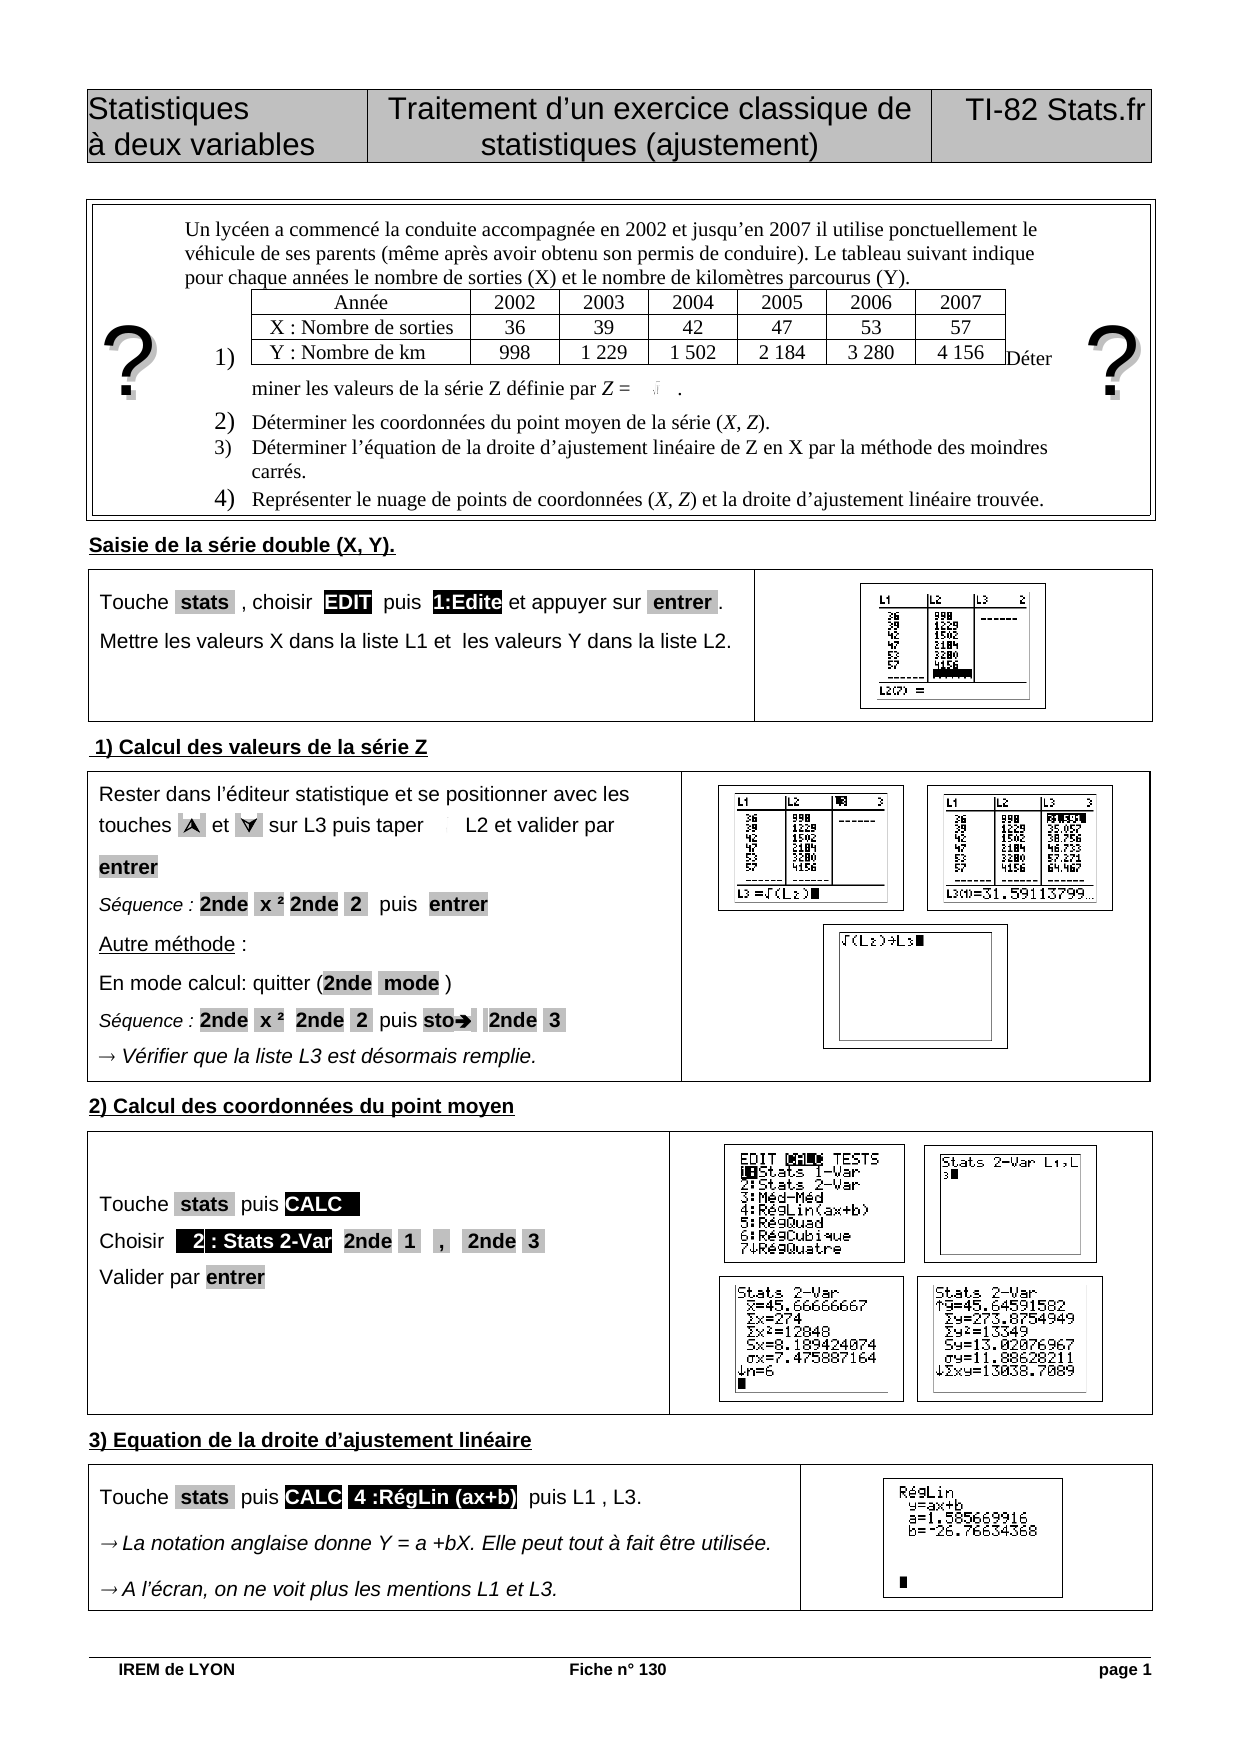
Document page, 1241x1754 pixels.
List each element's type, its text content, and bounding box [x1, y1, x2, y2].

table_cell Y : Nombre de km [252, 340, 470, 364]
table_header 2003 [560, 290, 648, 314]
table_header Traitement d’un exercice classique de statistiques (ajustement) [368, 90, 931, 162]
table_header [801, 1465, 1152, 1610]
table_header 2002 [471, 290, 559, 314]
table_header Touche stats , choisir EDIT puis 1:Edite et appuyer sur entrer . Mettre les valeurs X dans la liste L1 et les valeurs Y dans la liste L2. [89, 570, 754, 721]
table_cell 42 [649, 315, 737, 339]
table_header 2006 [827, 290, 915, 314]
table_header ? [1072, 200, 1153, 515]
text Saisie de la série double (X, Y). [89, 533, 1151, 557]
picture [899, 1486, 1047, 1589]
table_header TI-82 Stats.fr [932, 90, 1151, 162]
table_header Année [252, 290, 470, 314]
table_cell 39 [560, 315, 648, 339]
table_cell 1 229 [560, 340, 648, 364]
text 1) Calcul des valeurs de la série Z [89, 735, 1151, 759]
table_header ? [89, 200, 173, 515]
table_cell 57 [916, 315, 1005, 339]
subtitle 2) Calcul des coordonnées du point moyen [89, 1094, 1151, 1118]
table_cell 36 [471, 315, 559, 339]
subtitle 3) Equation de la droite d’ajustement linéaire [89, 1428, 1151, 1452]
table_header Touche stats puis CALC 4 :RégLin (ax+b) puis L1 , L3.  La notation anglaise donne Y = a +bX. Elle peut tout à fait être utilisée.  A l’écran, on ne voit plus les mentions L1 et L3. [89, 1465, 800, 1610]
table_cell 998 [471, 340, 559, 364]
table_header Un lycéen a commencé la conduite accompagnée en 2002 et jusqu’en 2007 il utilise ponctuellement le véhicule de ses parents (même après avoir obtenu son permis de conduire). Le tableau suivant indique pour chaque années le nombre de sorties (X) et le nombre de kilomètres parcourus (Y). Déterminer les valeurs de la série Z définie par Z = . Déterminer les coordonnées du point moyen de la série (X, Z). Déterminer l’équation de la droite d’ajustement linéaire de Z en X par la méthode des moindres carrés. Représenter le nuage de points de coordonnées (X, Z) et la droite d’ajustement linéaire trouvée. [173, 205, 1072, 515]
table_cell 53 [827, 315, 915, 339]
table_header [682, 772, 1149, 1081]
picture [741, 1153, 889, 1255]
table_header [670, 1132, 1152, 1414]
table_header [755, 570, 1152, 721]
table_header Statistiques à deux variables [88, 90, 367, 162]
table_cell 2 184 [738, 340, 826, 364]
table_header 2004 [649, 290, 737, 314]
table_header 2005 [738, 290, 826, 314]
table_cell 4 156 [916, 340, 1005, 364]
table_header Touche stats puis CALC Choisir 2 : Stats 2-Var 2nde 1 , 2nde 3 Valider par entrer [88, 1132, 669, 1414]
table_header 2007 [916, 290, 1005, 314]
table_cell 47 [738, 315, 826, 339]
table_cell X : Nombre de sorties [252, 315, 470, 339]
table_cell 3 280 [827, 340, 915, 364]
table_cell 1 502 [649, 340, 737, 364]
table_header Rester dans l’éditeur statistique et se positionner avec les touches  et  sur L3 puis taper L2 et valider par entrer Séquence : 2nde x ² 2nde 2 puis entrer Autre méthode : En mode calcul: quitter (2nde mode ) Séquence : 2nde x ² 2nde 2 puis sto 2nde 3  Vérifier que la liste L3 est désormais remplie. [88, 772, 681, 1081]
